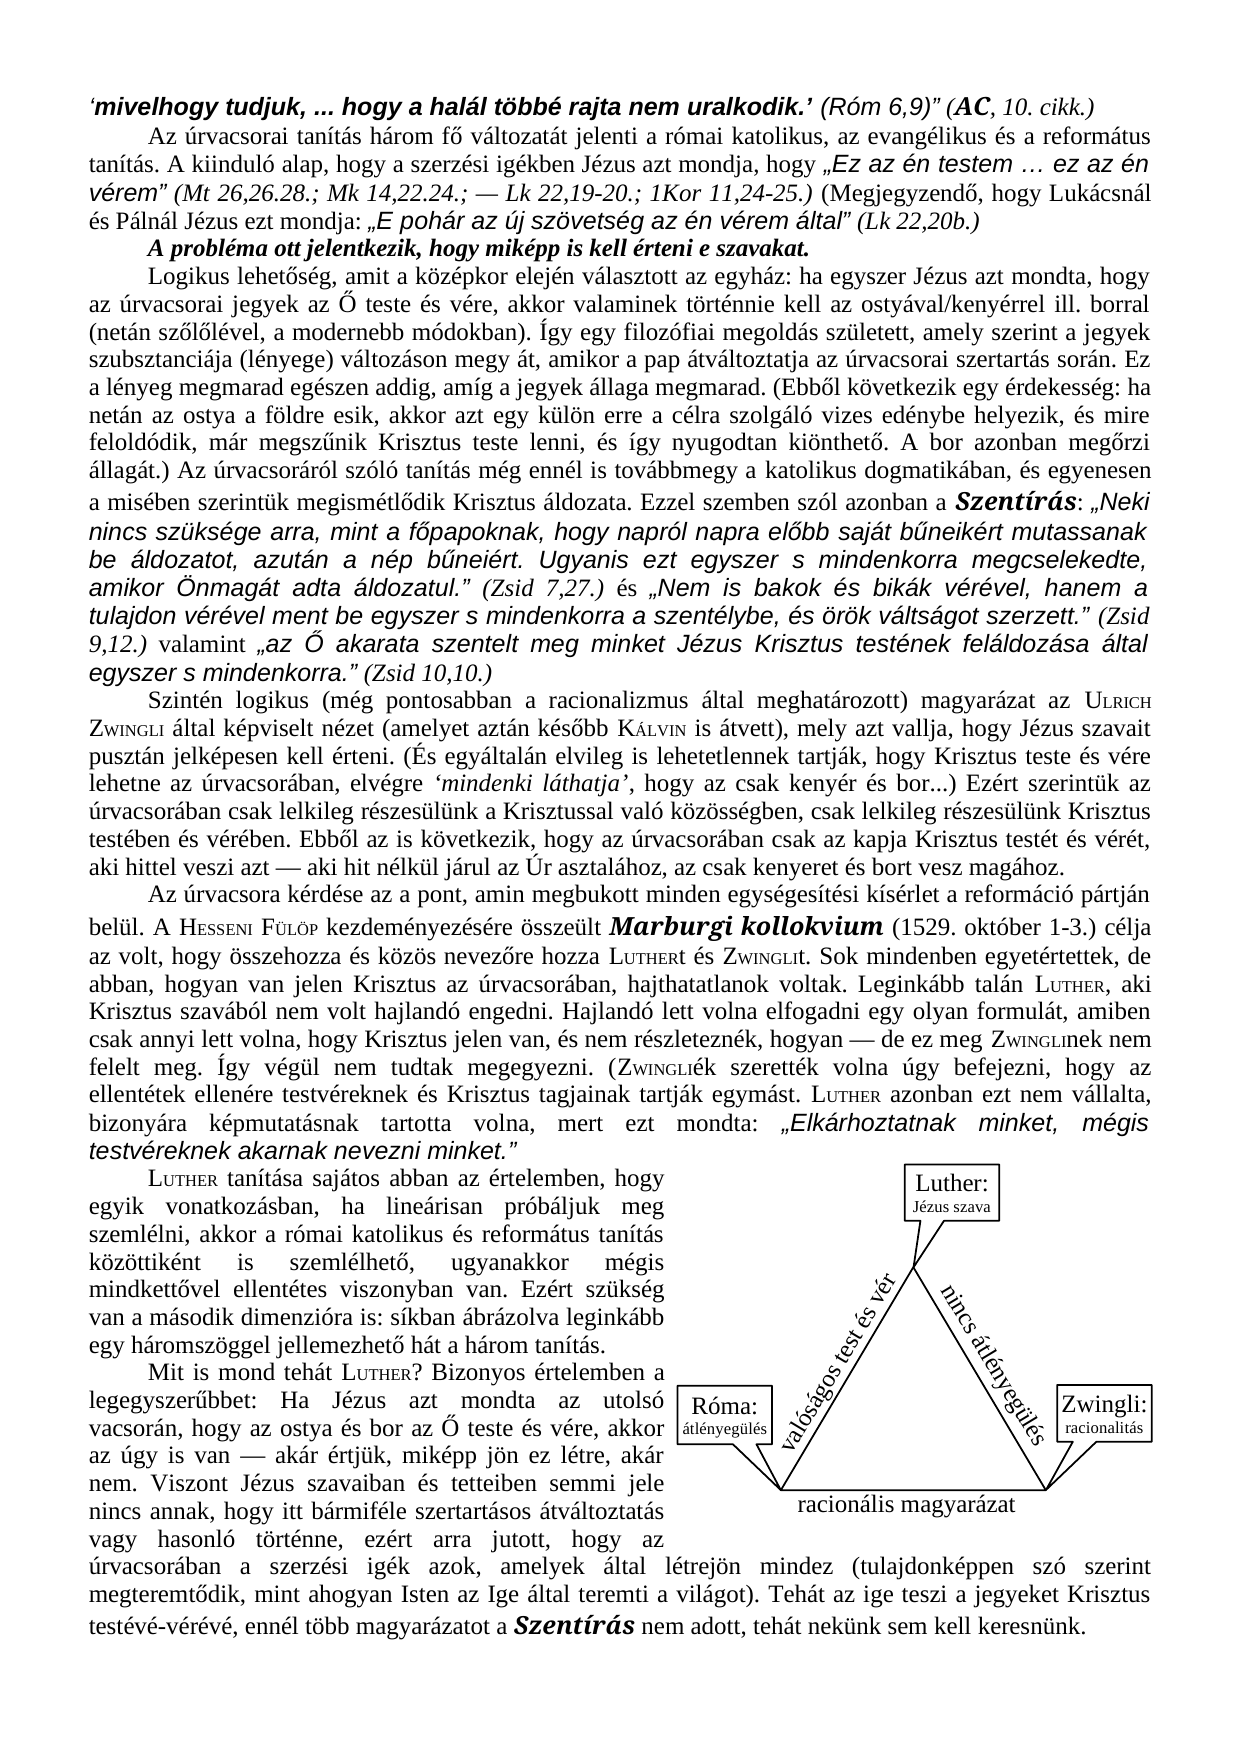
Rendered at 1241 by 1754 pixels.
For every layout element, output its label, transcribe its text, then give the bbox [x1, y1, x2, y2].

text Luther tanítása sajátos abban az értelemben, hogy egyik vonatkozásban, ha lineárisan próbáljuk meg szemlélni, akkor a római katolikus és református tanítás közöttiként is szemlélhető, ugyanakkor mégis mindkettővel ellentétes viszonyban van. Ezért szükség van a második dimenzióra is: síkban ábrázolva leginkább egy háromszöggel jellemezhető hát a három tanítás. [915, 1164, 1152, 1358]
text ‘mivelhogy tudjuk, ... hogy a halál többé rajta nem uralkodik.’ (Róm 6,9)” (AC, 10. cikk.) [88, 88, 1152, 122]
text Logikus lehetőség, amit a középkor elején választott az egyház: ha egyszer Jézus azt mondta, hogy az úrvacsorai jegyek az Ő teste és vére, akkor valaminek történnie kell az ostyával/kenyérrel ill. borral (netán szőlőlével, a modernebb módokban). Így egy filozófiai megoldás született, amely szerint a jegyek szubsztanciája (lényege) változáson megy át, amikor a pap átváltoztatja az úrvacsorai szertartás során. Ez a lényeg megmarad egészen addig, amíg a jegyek állaga megmarad. (Ebből következik egy érdekesség: ha netán az ostya a földre esik, akkor azt egy külön erre a célra szolgáló vizes edénybe helyezik, és mire feloldódik, már megszűnik Krisztus teste lenni, és így nyugodtan kiönthető. A bor azonban megőrzi állagát.) Az úrvacsoráról szóló tanítás még ennél is továbbmegy a katolikus dogmatikában, és egyenesen a misében szerintük megismétlődik Krisztus áldozata. Ezzel szemben szól azonban a Szentírás: „Neki nincs szüksége arra, mint a főpapoknak, hogy napról napra előbb saját bűneikért mutassanak be áldozatot, azután a nép bűneiért. Ugyanis ezt egyszer s mindenkorra megcselekedte, amikor Önmagát adta áldozatul.” (Zsid 7,27.) és „Nem is bakok és bikák vérével, hanem a tulajdon vérével ment be egyszer s mindenkorra a szentélybe, és örök váltságot szerzett.” (Zsid 9,12.) valamint „az Ő akarata szentelt meg minket Jézus Krisztus testének feláldozása által egyszer s mindenkorra.” (Zsid 10,10.) [88, 262, 1152, 686]
text Luther tanítása sajátos abban az értelemben, hogy egyik vonatkozásban, ha lineárisan próbáljuk meg szemlélni, akkor a római katolikus és református tanítás közöttiként is szemlélhető, ugyanakkor mégis mindkettővel ellentétes viszonyban van. Ezért szükség van a második dimenzióra is: síkban ábrázolva leginkább egy háromszöggel jellemezhető hát a három tanítás. [906, 1166, 998, 1260]
text Az úrvacsora kérdése az a pont, amin megbukott minden egységesítési kísérlet a reformáció pártján belül. A Hesseni Fülöp kezdeményezésére összeült Marburgi kollokvium (1529. október 1-3.) célja az volt, hogy összehozza és közös nevezőre hozza Luthert és Zwinglit. Sok mindenben egyetértettek, de abban, hogyan van jelen Krisztus az úrvacsorában, hajthatatlanok voltak. Leginkább talán Luther, aki Krisztus szavából nem volt hajlandó engedni. Hajlandó lett volna elfogadni egy olyan formulát, amiben csak annyi lett volna, hogy Krisztus jelen van, és nem részleteznék, hogyan — de ez meg Zwinglinek nem felelt meg. Így végül nem tudtak megegyezni. (Zwingliék szerették volna úgy befejezni, hogy az ellentétek ellenére testvéreknek és Krisztus tagjainak tartják egymást. Luther azonban ezt nem vállalta, bizonyára képmutatásnak tartotta volna, mert ezt mondta: „Elkárhoztatnak minket, mégis testvéreknek akarnak nevezni minket.” [88, 880, 1152, 1164]
text Luther tanítása sajátos abban az értelemben, hogy egyik vonatkozásban, ha lineárisan próbáljuk meg szemlélni, akkor a római katolikus és református tanítás közöttiként is szemlélhető, ugyanakkor mégis mindkettővel ellentétes viszonyban van. Ezért szükség van a második dimenzióra is: síkban ábrázolva leginkább egy háromszöggel jellemezhető hát a három tanítás. [862, 1271, 965, 1358]
text Mit is mond tehát Luther? Bizonyos értelemben a legegyszerűbbet: Ha Jézus azt mondta az utolsó vacsorán, hogy az ostya és bor az Ő teste és vére, akkor az úgy is van — akár értjük, miképp jön ez létre, akár nem. Viszont Jézus szavaiban és tetteiben semmi jele nincs annak, hogy itt bármiféle szertartásos átváltoztatás vagy hasonló történne, ezért arra jutott, hogy az úrvacsorában a szerzési igék azok, amelyek által létrejön mindez (tulajdonképpen szó szerint megteremtődik, mint ahogyan Isten az Ige által teremti a világot). Tehát az ige teszi a jegyeket Krisztus testévé-vérévé, ennél több magyarázatot a Szentírás nem adott, tehát nekünk sem kell keresnünk. [88, 1358, 1152, 1642]
text Az úrvacsorai tanítás három fő változatát jelenti a római katolikus, az evangélikus és a református tanítás. A kiinduló alap, hogy a szerzési igékben Jézus azt mondja, hogy „Ez az én testem … ez az én vérem” (Mt 26,26.28.; Mk 14,22.24.; — Lk 22,19-20.; 1Kor 11,24-25.) (Megjegyzendő, hogy Lukácsnál és Pálnál Jézus ezt mondja: „E pohár az új szövetség az én vérem által” (Lk 22,20b.) [88, 122, 1152, 234]
text Szintén logikus (még pontosabban a racionalizmus által meghatározott) magyarázat az Ulrich Zwingli által képviselt nézet (amelyet aztán később Kálvin is átvett), mely azt vallja, hogy Jézus szavait pusztán jelképesen kell érteni. (És egyáltalán elvileg is lehetetlennek tartják, hogy Krisztus teste és vére lehetne az úrvacsorában, elvégre ‘mindenki láthatja’, hogy az csak kenyér és bor...) Ezért szerintük az úrvacsorában csak lelkileg részesülünk a Krisztussal való közösségben, csak lelkileg részesülünk Krisztus testében és vérében. Ebből az is következik, hogy az úrvacsorában csak az kapja Krisztus testét és vérét, aki hittel veszi azt — aki hit nélkül járul az Úr asztalához, az csak kenyeret és bort vesz magához. [88, 686, 1152, 880]
text A probléma ott jelentkezik, hogy miképp is kell érteni e szavakat. [88, 234, 1152, 262]
text Luther tanítása sajátos abban az értelemben, hogy egyik vonatkozásban, ha lineárisan próbáljuk meg szemlélni, akkor a római katolikus és református tanítás közöttiként is szemlélhető, ugyanakkor mégis mindkettővel ellentétes viszonyban van. Ezért szükség van a második dimenzióra is: síkban ábrázolva leginkább egy háromszöggel jellemezhető hát a három tanítás. [88, 1164, 919, 1358]
